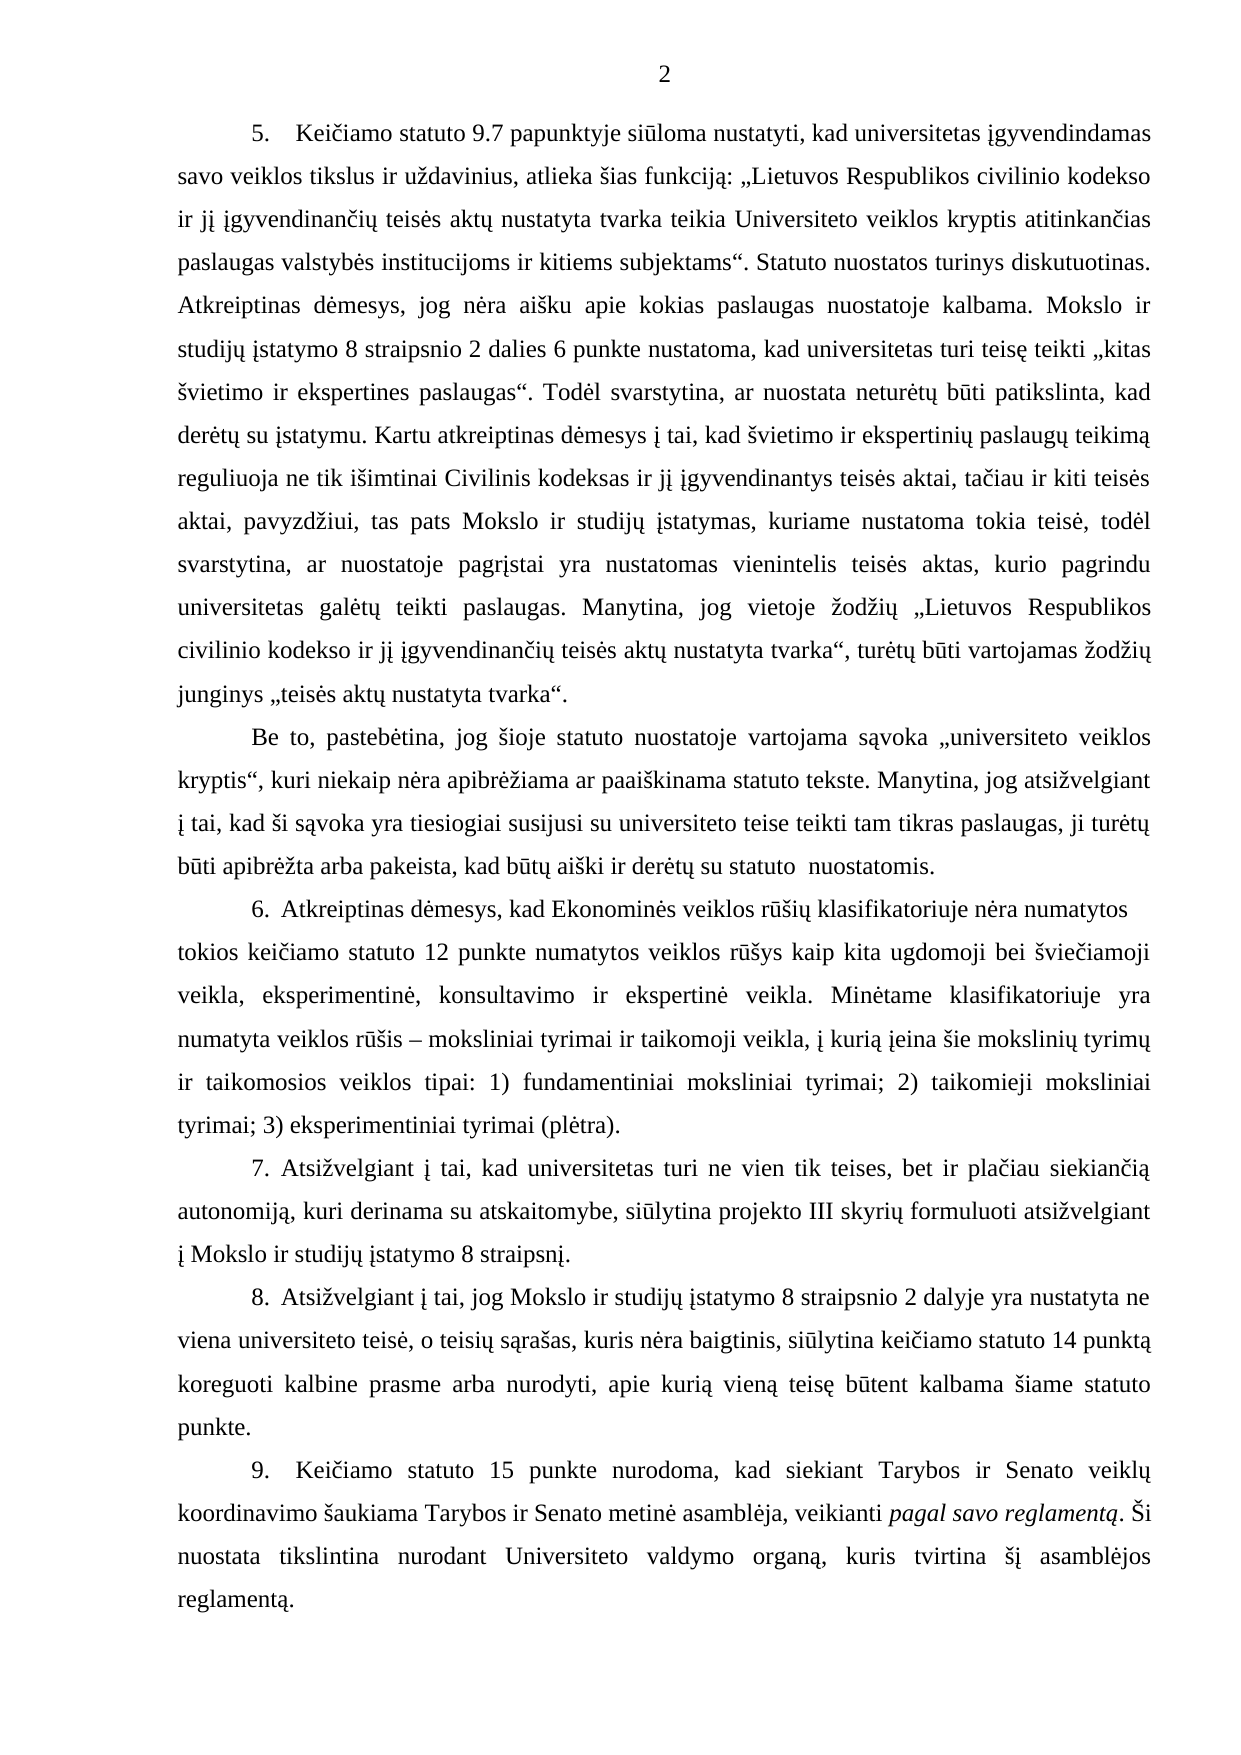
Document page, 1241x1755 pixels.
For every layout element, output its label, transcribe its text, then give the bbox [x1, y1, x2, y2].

list Atsižvelgiant į tai, jog Mokslo ir studijų įstatymo 8 straipsnio 2 dalyje yra nustatyta ne viena universiteto teisė, o teisių sąrašas, kuris nėra baigtinis, siūlytina keičiamo statuto 14 punktą koreguoti kalbine prasme arba nurodyti, apie kurią vieną teisę būtent kalbama šiame statuto punkte. [177, 1282, 1152, 1441]
list Atkreiptinas dėmesys, kad Ekonominės veiklos rūšių klasifikatoriuje nėra numatytos [251, 894, 1152, 923]
text tokios keičiamo statuto 12 punkte numatytos veiklos rūšys kaip kita ugdomoji bei šviečiamoji veikla, eksperimentinė, konsultavimo ir ekspertinė veikla. Minėtame klasifikatoriuje yra numatyta veiklos rūšis – moksliniai tyrimai ir taikomoji veikla, į kurią įeina šie mokslinių tyrimų ir taikomosios veiklos tipai: 1) fundamentiniai moksliniai tyrimai; 2) taikomieji moksliniai tyrimai; 3) eksperimentiniai tyrimai (plėtra). [177, 937, 1152, 1139]
list Keičiamo statuto 9.7 papunktyje siūloma nustatyti, kad universitetas įgyvendindamas savo veiklos tikslus ir uždavinius, atlieka šias funkciją: „Lietuvos Respublikos civilinio kodekso ir jį įgyvendinančių teisės aktų nustatyta tvarka teikia Universiteto veiklos kryptis atitinkančias paslaugas valstybės institucijoms ir kitiems subjektams“. Statuto nuostatos turinys diskutuotinas. Atkreiptinas dėmesys, jog nėra aišku apie kokias paslaugas nuostatoje kalbama. Mokslo ir studijų įstatymo 8 straipsnio 2 dalies 6 punkte nustatoma, kad universitetas turi teisę teikti „kitas švietimo ir ekspertines paslaugas“. Todėl svarstytina, ar nuostata neturėtų būti patikslinta, kad derėtų su įstatymu. Kartu atkreiptinas dėmesys į tai, kad švietimo ir ekspertinių paslaugų teikimą reguliuoja ne tik išimtinai Civilinis kodeksas ir jį įgyvendinantys teisės aktai, tačiau ir kiti teisės aktai, pavyzdžiui, tas pats Mokslo ir studijų įstatymas, kuriame nustatoma tokia teisė, todėl svarstytina, ar nuostatoje pagrįstai yra nustatomas vienintelis teisės aktas, kurio pagrindu universitetas galėtų teikti paslaugas. Manytina, jog vietoje žodžių „Lietuvos Respublikos civilinio kodekso ir jį įgyvendinančių teisės aktų nustatyta tvarka“, turėtų būti vartojamas žodžių junginys „teisės aktų nustatyta tvarka“. [177, 118, 1152, 707]
list Keičiamo statuto 15 punkte nurodoma, kad siekiant Tarybos ir Senato veiklų koordinavimo šaukiama Tarybos ir Senato metinė asamblėja, veikianti pagal savo reglamentą. Ši nuostata tikslintina nurodant Universiteto valdymo organą, kuris tvirtina šį asamblėjos reglamentą. [177, 1455, 1152, 1613]
list Atsižvelgiant į tai, kad universitetas turi ne vien tik teises, bet ir plačiau siekiančią autonomiją, kuri derinama su atskaitomybe, siūlytina projekto III skyrių formuluoti atsižvelgiant į Mokslo ir studijų įstatymo 8 straipsnį. [177, 1153, 1152, 1268]
text Be to, pastebėtina, jog šioje statuto nuostatoje vartojama sąvoka „universiteto veiklos kryptis“, kuri niekaip nėra apibrėžiama ar paaiškinama statuto tekste. Manytina, jog atsižvelgiant į tai, kad ši sąvoka yra tiesiogiai susijusi su universiteto teise teikti tam tikras paslaugas, ji turėtų būti apibrėžta arba pakeista, kad būtų aiški ir derėtų su statuto nuostatomis. [177, 722, 1152, 880]
